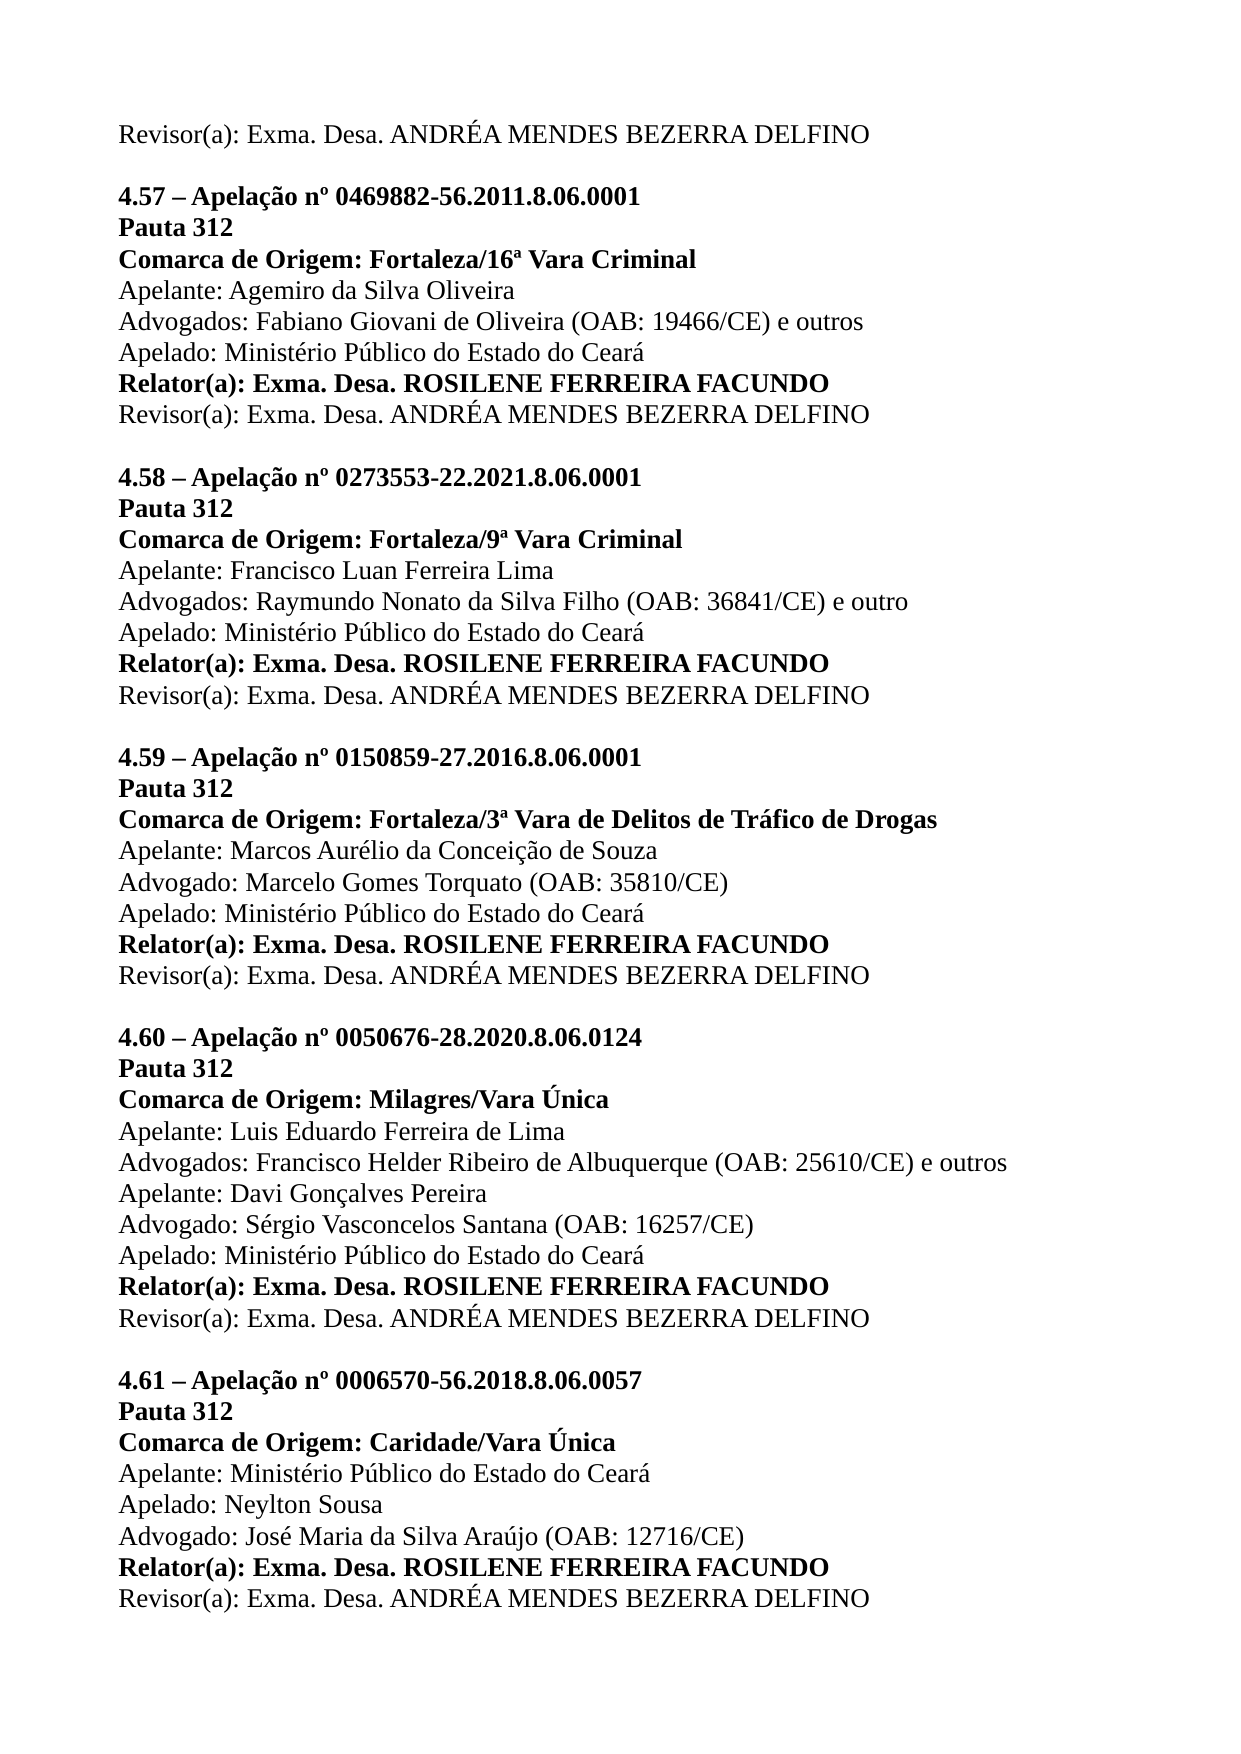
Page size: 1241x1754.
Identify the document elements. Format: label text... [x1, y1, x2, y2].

text Advogados: Raymundo Nonato da Silva Filho (OAB: 36841/CE) e outro [118, 585, 1122, 616]
text Pauta 312 [118, 492, 1122, 523]
text Relator(a): Exma. Desa. ROSILENE FERREIRA FACUNDO [118, 1551, 1122, 1582]
text Apelante: Luis Eduardo Ferreira de Lima [118, 1115, 1122, 1146]
text Advogado: Sérgio Vasconcelos Santana (OAB: 16257/CE) [118, 1208, 1122, 1239]
text Comarca de Origem: Fortaleza/3ª Vara de Delitos de Tráfico de Drogas [118, 803, 1122, 834]
text 4.60 – Apelação nº 0050676-28.2020.8.06.0124 [118, 1021, 1122, 1052]
text Apelante: Francisco Luan Ferreira Lima [118, 554, 1122, 585]
text Revisor(a): Exma. Desa. ANDRÉA MENDES BEZERRA DELFINO [118, 679, 1122, 710]
text Advogados: Fabiano Giovani de Oliveira (OAB: 19466/CE) e outros [118, 305, 1122, 336]
text Apelado: Neylton Sousa [118, 1488, 1122, 1520]
text Pauta 312 [118, 1052, 1122, 1084]
text Comarca de Origem: Caridade/Vara Única [118, 1426, 1122, 1457]
text Apelado: Ministério Público do Estado do Ceará [118, 336, 1122, 367]
text Apelado: Ministério Público do Estado do Ceará [118, 616, 1122, 648]
text Advogado: Marcelo Gomes Torquato (OAB: 35810/CE) [118, 866, 1122, 897]
text Relator(a): Exma. Desa. ROSILENE FERREIRA FACUNDO [118, 367, 1122, 398]
text Relator(a): Exma. Desa. ROSILENE FERREIRA FACUNDO [118, 648, 1122, 679]
text Relator(a): Exma. Desa. ROSILENE FERREIRA FACUNDO [118, 1271, 1122, 1302]
text Pauta 312 [118, 1395, 1122, 1426]
text Advogados: Francisco Helder Ribeiro de Albuquerque (OAB: 25610/CE) e outros [118, 1146, 1122, 1177]
text Revisor(a): Exma. Desa. ANDRÉA MENDES BEZERRA DELFINO [118, 959, 1122, 990]
text Apelante: Agemiro da Silva Oliveira [118, 274, 1122, 305]
text Comarca de Origem: Fortaleza/9ª Vara Criminal [118, 523, 1122, 554]
text Comarca de Origem: Milagres/Vara Única [118, 1084, 1122, 1115]
text Apelado: Ministério Público do Estado do Ceará [118, 897, 1122, 928]
text Apelante: Marcos Aurélio da Conceição de Souza [118, 834, 1122, 866]
text Apelado: Ministério Público do Estado do Ceará [118, 1239, 1122, 1271]
text Revisor(a): Exma. Desa. ANDRÉA MENDES BEZERRA DELFINO [118, 398, 1122, 429]
text Revisor(a): Exma. Desa. ANDRÉA MENDES BEZERRA DELFINO [118, 1582, 1122, 1613]
text Advogado: José Maria da Silva Araújo (OAB: 12716/CE) [118, 1520, 1122, 1551]
text Apelante: Ministério Público do Estado do Ceará [118, 1457, 1122, 1488]
text Pauta 312 [118, 212, 1122, 243]
text 4.59 – Apelação nº 0150859-27.2016.8.06.0001 [118, 741, 1122, 772]
text 4.57 – Apelação nº 0469882-56.2011.8.06.0001 [118, 180, 1122, 212]
text 4.58 – Apelação nº 0273553-22.2021.8.06.0001 [118, 461, 1122, 492]
text 4.61 – Apelação nº 0006570-56.2018.8.06.0057 [118, 1364, 1122, 1395]
text Revisor(a): Exma. Desa. ANDRÉA MENDES BEZERRA DELFINO [118, 1302, 1122, 1333]
text Relator(a): Exma. Desa. ROSILENE FERREIRA FACUNDO [118, 928, 1122, 959]
text Apelante: Davi Gonçalves Pereira [118, 1177, 1122, 1208]
text Revisor(a): Exma. Desa. ANDRÉA MENDES BEZERRA DELFINO [118, 118, 1122, 149]
text Comarca de Origem: Fortaleza/16ª Vara Criminal [118, 243, 1122, 274]
text Pauta 312 [118, 772, 1122, 803]
